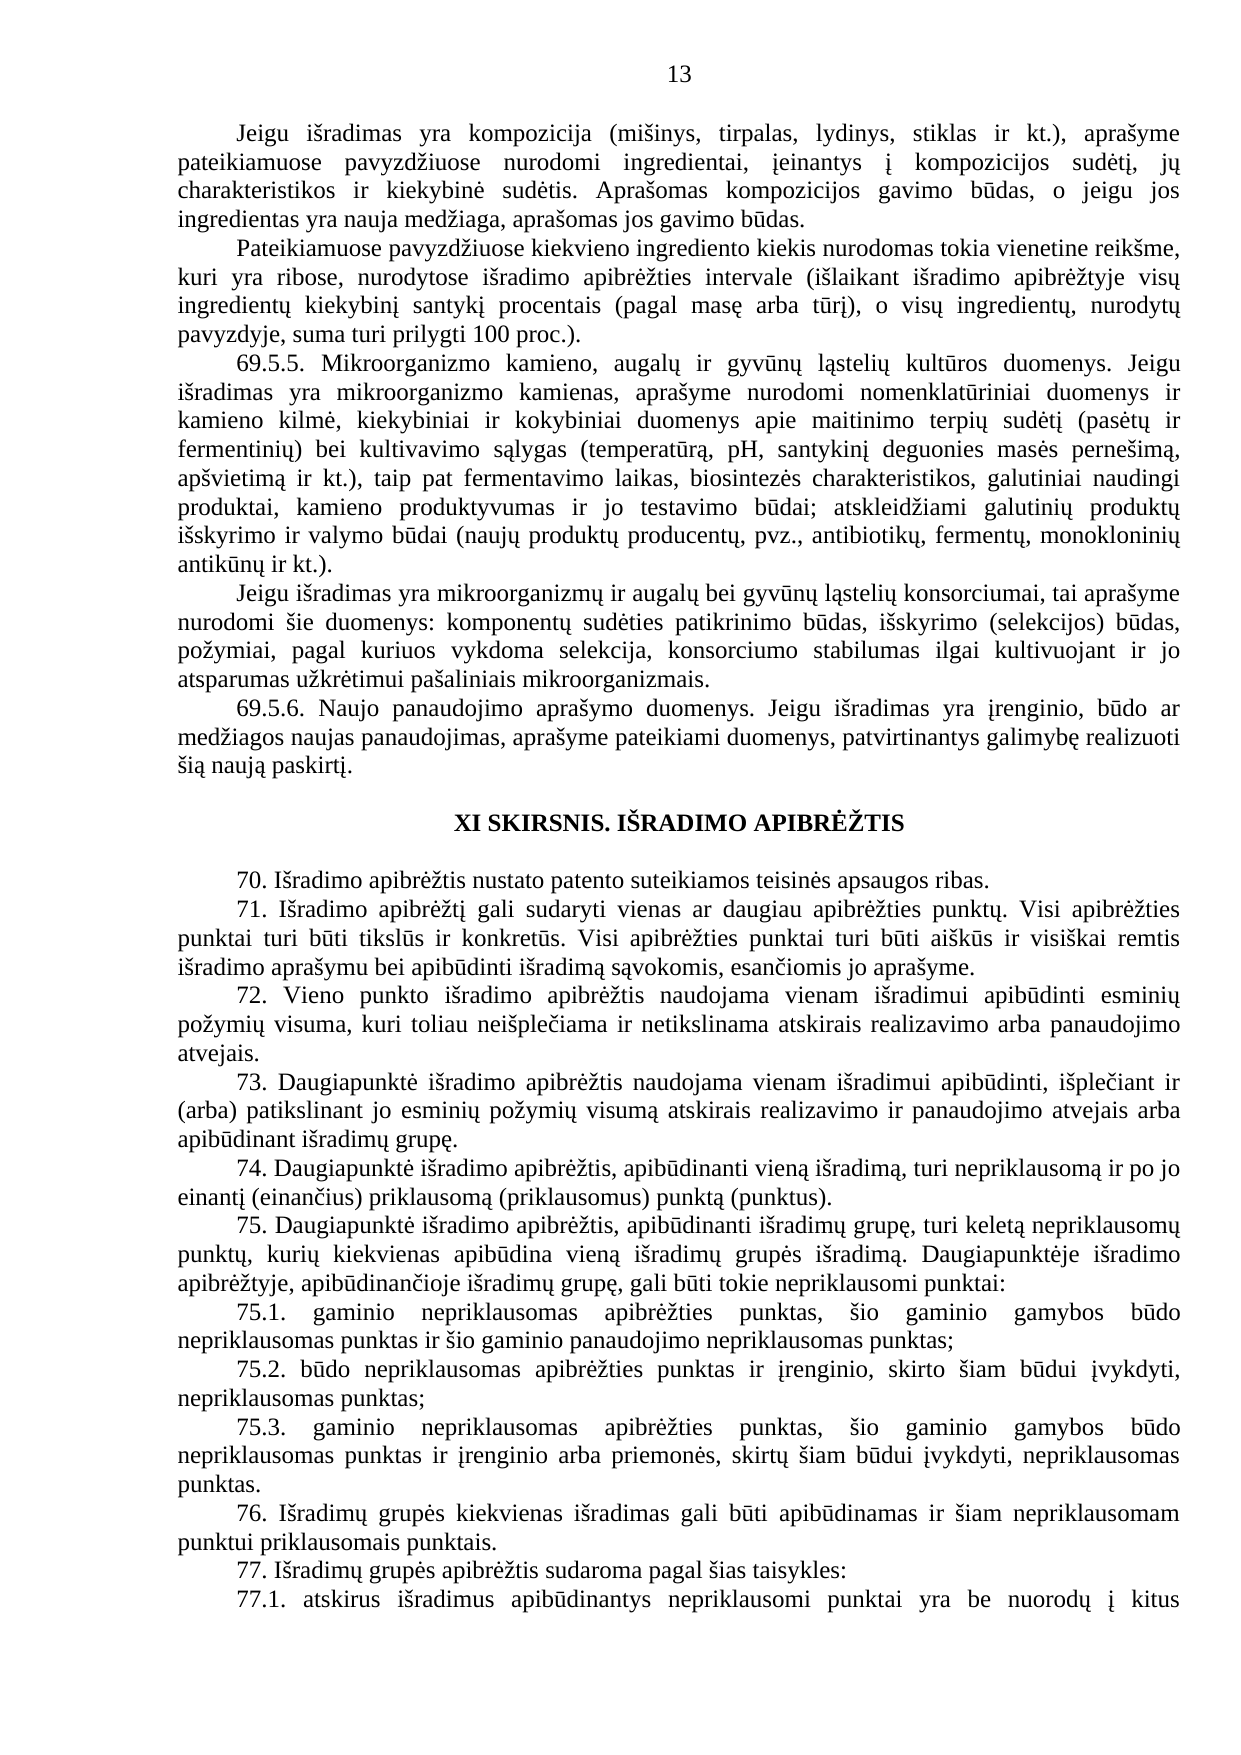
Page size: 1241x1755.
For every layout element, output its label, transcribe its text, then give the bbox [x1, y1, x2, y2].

text Jeigu išradimas yra kompozicija (mišinys, tirpalas, lydinys, stiklas ir kt.), aprašyme pateikiamuose pavyzdžiuose nurodomi ingredientai, įeinantys į kompozicijos sudėtį, jų charakteristikos ir kiekybinė sudėtis. Aprašomas kompozicijos gavimo būdas, o jeigu jos ingredientas yra nauja medžiaga, aprašomas jos gavimo būdas. [177, 118, 1181, 233]
text 75.1. gaminio nepriklausomas apibrėžties punktas, šio gaminio gamybos būdo nepriklausomas punktas ir šio gaminio panaudojimo nepriklausomas punktas; [177, 1297, 1181, 1354]
text 69.5.5. Mikroorganizmo kamieno, augalų ir gyvūnų ląstelių kultūros duomenys. Jeigu išradimas yra mikroorganizmo kamienas, aprašyme nurodomi nomenklatūriniai duomenys ir kamieno kilmė, kiekybiniai ir kokybiniai duomenys apie maitinimo terpių sudėtį (pasėtų ir fermentinių) bei kultivavimo sąlygas (temperatūrą, pH, santykinį deguonies masės pernešimą, apšvietimą ir kt.), taip pat fermentavimo laikas, biosintezės charakteristikos, galutiniai naudingi produktai, kamieno produktyvumas ir jo testavimo būdai; atskleidžiami galutinių produktų išskyrimo ir valymo būdai (naujų produktų producentų, pvz., antibiotikų, fermentų, monokloninių antikūnų ir kt.). [177, 348, 1181, 578]
text 76. Išradimų grupės kiekvienas išradimas gali būti apibūdinamas ir šiam nepriklausomam punktui priklausomais punktais. [177, 1498, 1181, 1556]
text 74. Daugiapunktė išradimo apibrėžtis, apibūdinanti vieną išradimą, turi nepriklausomą ir po jo einantį (einančius) priklausomą (priklausomus) punktą (punktus). [177, 1153, 1181, 1211]
text 72. Vieno punkto išradimo apibrėžtis naudojama vienam išradimui apibūdinti esminių požymių visuma, kuri toliau neišplečiama ir netikslinama atskirais realizavimo arba panaudojimo atvejais. [177, 981, 1181, 1067]
text 69.5.6. Naujo panaudojimo aprašymo duomenys. Jeigu išradimas yra įrenginio, būdo ar medžiagos naujas panaudojimas, aprašyme pateikiami duomenys, patvirtinantys galimybę realizuoti šią naują paskirtį. [177, 693, 1181, 779]
text XI SKIRSNIS. IŠRADIMO APIBRĖŽTIS [177, 808, 1181, 837]
text 77.1. atskirus išradimus apibūdinantys nepriklausomi punktai yra be nuorodų į kitus [177, 1584, 1181, 1613]
text Jeigu išradimas yra mikroorganizmų ir augalų bei gyvūnų ląstelių konsorciumai, tai aprašyme nurodomi šie duomenys: komponentų sudėties patikrinimo būdas, išskyrimo (selekcijos) būdas, požymiai, pagal kuriuos vykdoma selekcija, konsorciumo stabilumas ilgai kultivuojant ir jo atsparumas užkrėtimui pašaliniais mikroorganizmais. [177, 578, 1181, 693]
text 73. Daugiapunktė išradimo apibrėžtis naudojama vienam išradimui apibūdinti, išplečiant ir (arba) patikslinant jo esminių požymių visumą atskirais realizavimo ir panaudojimo atvejais arba apibūdinant išradimų grupę. [177, 1067, 1181, 1153]
text 70. Išradimo apibrėžtis nustato patento suteikiamos teisinės apsaugos ribas. [177, 866, 1181, 894]
text Pateikiamuose pavyzdžiuose kiekvieno ingrediento kiekis nurodomas tokia vienetine reikšme, kuri yra ribose, nurodytose išradimo apibrėžties intervale (išlaikant išradimo apibrėžtyje visų ingredientų kiekybinį santykį procentais (pagal masę arba tūrį), o visų ingredientų, nurodytų pavyzdyje, suma turi prilygti 100 proc.). [177, 233, 1181, 348]
text 77. Išradimų grupės apibrėžtis sudaroma pagal šias taisykles: [177, 1556, 1181, 1584]
text 75.3. gaminio nepriklausomas apibrėžties punktas, šio gaminio gamybos būdo nepriklausomas punktas ir įrenginio arba priemonės, skirtų šiam būdui įvykdyti, nepriklausomas punktas. [177, 1412, 1181, 1498]
text 71. Išradimo apibrėžtį gali sudaryti vienas ar daugiau apibrėžties punktų. Visi apibrėžties punktai turi būti tikslūs ir konkretūs. Visi apibrėžties punktai turi būti aiškūs ir visiškai remtis išradimo aprašymu bei apibūdinti išradimą sąvokomis, esančiomis jo aprašyme. [177, 894, 1181, 981]
text 75. Daugiapunktė išradimo apibrėžtis, apibūdinanti išradimų grupę, turi keletą nepriklausomų punktų, kurių kiekvienas apibūdina vieną išradimų grupės išradimą. Daugiapunktėje išradimo apibrėžtyje, apibūdinančioje išradimų grupę, gali būti tokie nepriklausomi punktai: [177, 1211, 1181, 1297]
text 75.2. būdo nepriklausomas apibrėžties punktas ir įrenginio, skirto šiam būdui įvykdyti, nepriklausomas punktas; [177, 1354, 1181, 1412]
